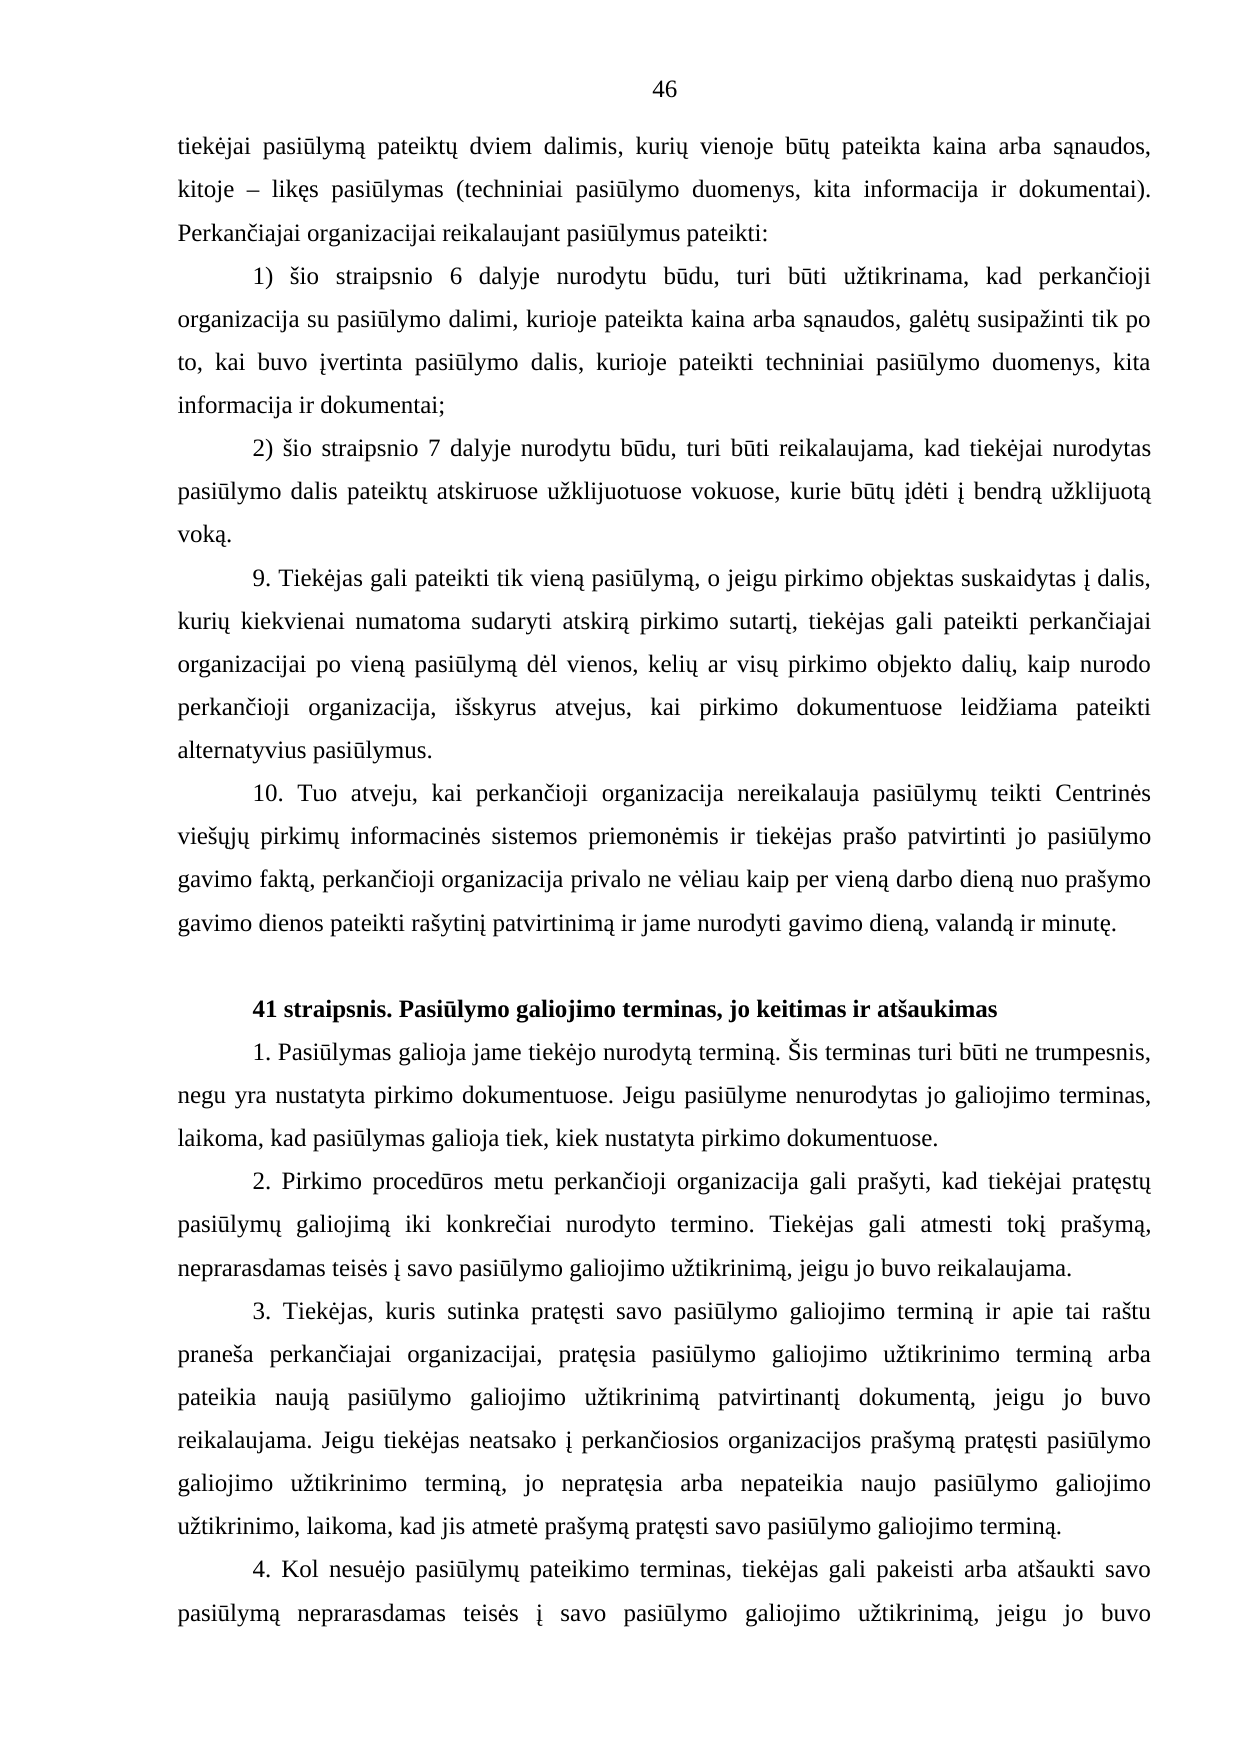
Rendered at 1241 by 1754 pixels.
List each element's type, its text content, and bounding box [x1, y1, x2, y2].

text 41 straipsnis. Pasiūlymo galiojimo terminas, jo keitimas ir atšaukimas [177, 994, 1152, 1023]
text 2) šio straipsnio 7 dalyje nurodytu būdu, turi būti reikalaujama, kad tiekėjai nurodytas pasiūlymo dalis pateiktų atskiruose užklijuotuose vokuose, kurie būtų įdėti į bendrą užklijuotą voką. [177, 433, 1152, 548]
text 1. Pasiūlymas galioja jame tiekėjo nurodytą terminą. Šis terminas turi būti ne trumpesnis, negu yra nustatyta pirkimo dokumentuose. Jeigu pasiūlyme nenurodytas jo galiojimo terminas, laikoma, kad pasiūlymas galioja tiek, kiek nustatyta pirkimo dokumentuose. [177, 1037, 1152, 1152]
text 2. Pirkimo procedūros metu perkančioji organizacija gali prašyti, kad tiekėjai pratęstų pasiūlymų galiojimą iki konkrečiai nurodyto termino. Tiekėjas gali atmesti tokį prašymą, neprarasdamas teisės į savo pasiūlymo galiojimo užtikrinimą, jeigu jo buvo reikalaujama. [177, 1166, 1152, 1281]
text 9. Tiekėjas gali pateikti tik vieną pasiūlymą, o jeigu pirkimo objektas suskaidytas į dalis, kurių kiekvienai numatoma sudaryti atskirą pirkimo sutartį, tiekėjas gali pateikti perkančiajai organizacijai po vieną pasiūlymą dėl vienos, kelių ar visų pirkimo objekto dalių, kaip nurodo perkančioji organizacija, išskyrus atvejus, kai pirkimo dokumentuose leidžiama pateikti alternatyvius pasiūlymus. [177, 563, 1152, 764]
text tiekėjai pasiūlymą pateiktų dviem dalimis, kurių vienoje būtų pateikta kaina arba sąnaudos, kitoje – likęs pasiūlymas (techniniai pasiūlymo duomenys, kita informacija ir dokumentai). Perkančiajai organizacijai reikalaujant pasiūlymus pateikti: [177, 131, 1152, 246]
text 4. Kol nesuėjo pasiūlymų pateikimo terminas, tiekėjas gali pakeisti arba atšaukti savo pasiūlymą neprarasdamas teisės į savo pasiūlymo galiojimo užtikrinimą, jeigu jo buvo [177, 1554, 1152, 1626]
text 3. Tiekėjas, kuris sutinka pratęsti savo pasiūlymo galiojimo terminą ir apie tai raštu praneša perkančiajai organizacijai, pratęsia pasiūlymo galiojimo užtikrinimo terminą arba pateikia naują pasiūlymo galiojimo užtikrinimą patvirtinantį dokumentą, jeigu jo buvo reikalaujama. Jeigu tiekėjas neatsako į perkančiosios organizacijos prašymą pratęsti pasiūlymo galiojimo užtikrinimo terminą, jo nepratęsia arba nepateikia naujo pasiūlymo galiojimo užtikrinimo, laikoma, kad jis atmetė prašymą pratęsti savo pasiūlymo galiojimo terminą. [177, 1296, 1152, 1540]
text 10. Tuo atveju, kai perkančioji organizacija nereikalauja pasiūlymų teikti Centrinės viešųjų pirkimų informacinės sistemos priemonėmis ir tiekėjas prašo patvirtinti jo pasiūlymo gavimo faktą, perkančioji organizacija privalo ne vėliau kaip per vieną darbo dieną nuo prašymo gavimo dienos pateikti rašytinį patvirtinimą ir jame nurodyti gavimo dieną, valandą ir minutę. [177, 778, 1152, 936]
text 1) šio straipsnio 6 dalyje nurodytu būdu, turi būti užtikrinama, kad perkančioji organizacija su pasiūlymo dalimi, kurioje pateikta kaina arba sąnaudos, galėtų susipažinti tik po to, kai buvo įvertinta pasiūlymo dalis, kurioje pateikti techniniai pasiūlymo duomenys, kita informacija ir dokumentai; [177, 261, 1152, 419]
